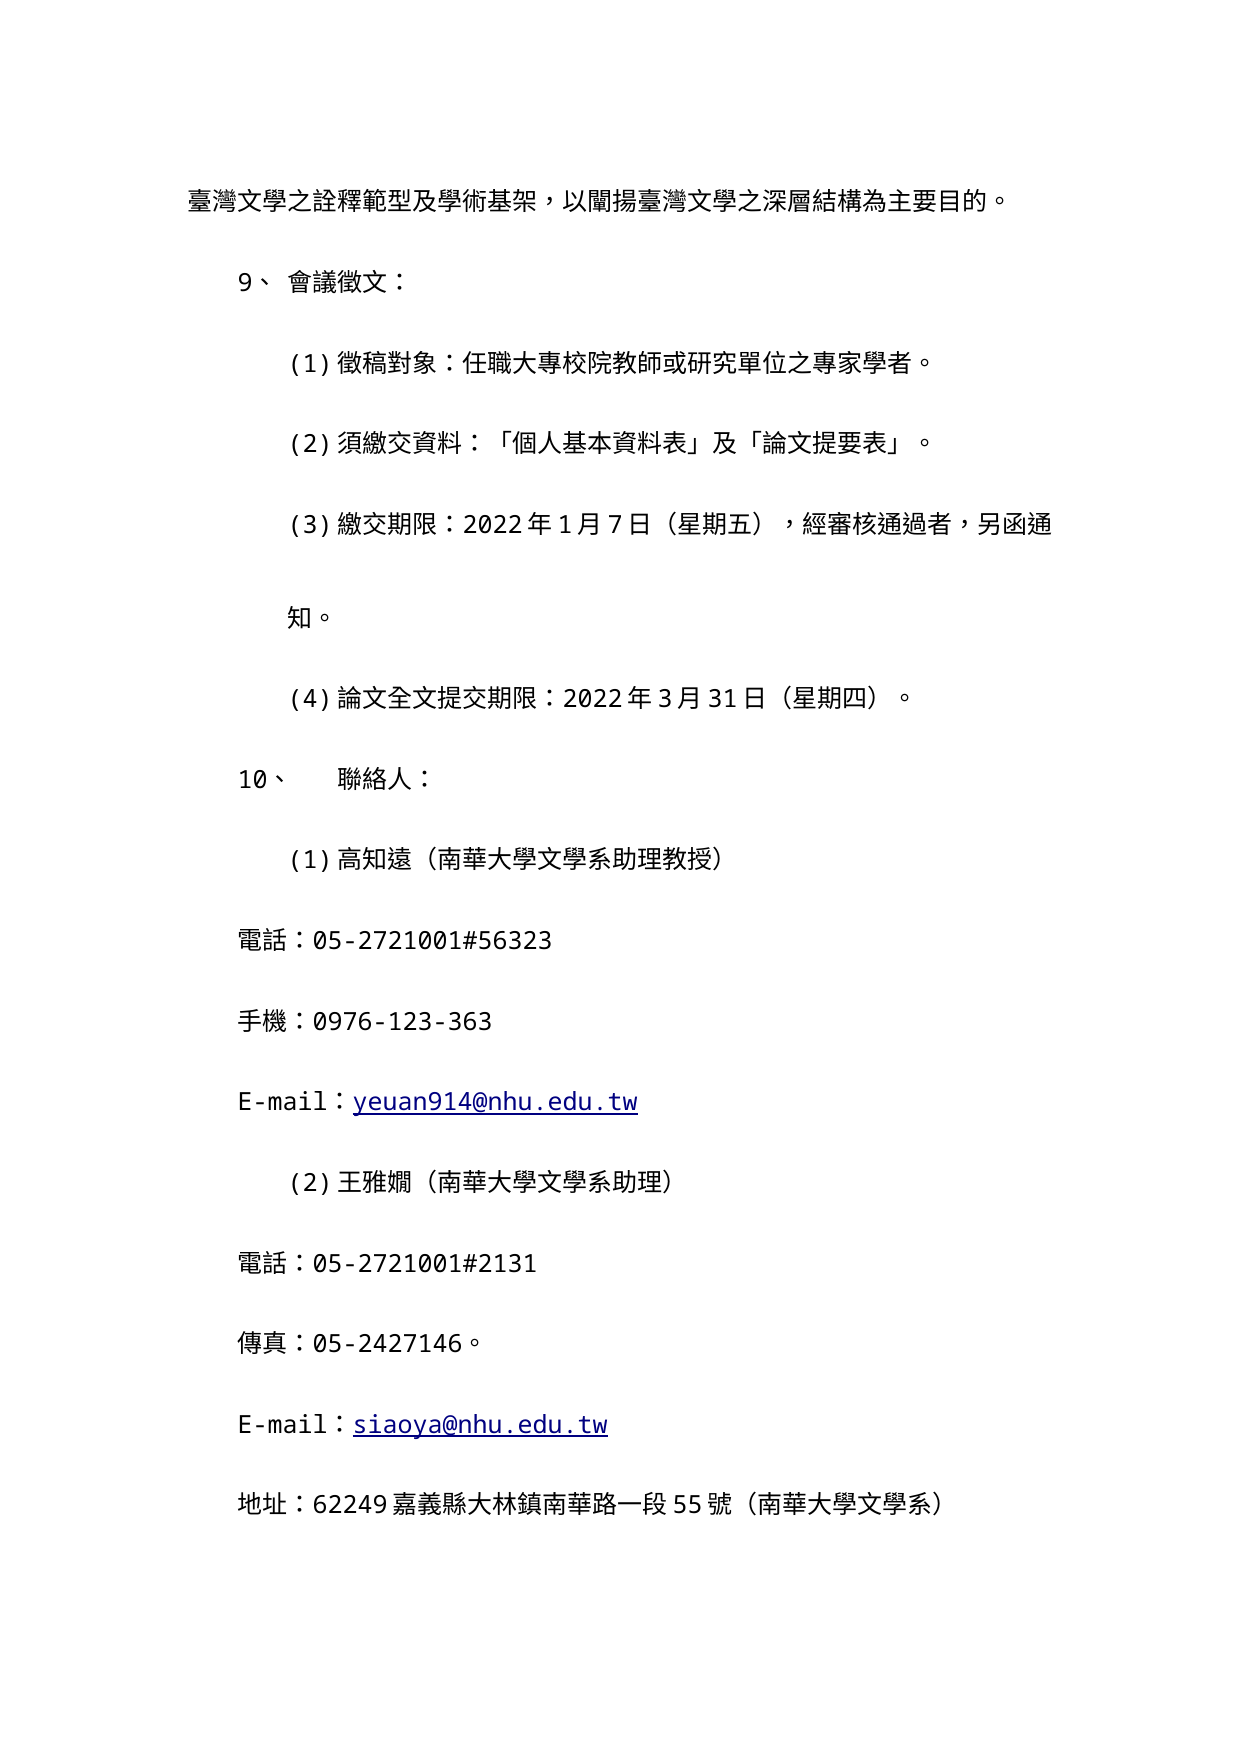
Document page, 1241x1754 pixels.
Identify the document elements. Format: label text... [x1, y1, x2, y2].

list 徵稿對象：任職大專校院教師或研究單位之專家學者。 [287, 319, 1053, 382]
list 繳交期限：2022年1月7日（星期五），經審核通過者，另函通知。 [287, 481, 1053, 637]
list 聯絡人： [237, 736, 1053, 798]
list 王雅嫺（南華大學文學系助理） [287, 1139, 1053, 1201]
text E-mail：yeuan914@nhu.edu.tw [187, 1058, 1053, 1121]
text 臺灣文學之詮釋範型及學術基架，以闡揚臺灣文學之深層結構為主要目的。 [187, 158, 1053, 221]
text E-mail：siaoya@nhu.edu.tw [187, 1381, 1053, 1443]
text 傳真：05-2427146。 [187, 1300, 1053, 1363]
list 高知遠（南華大學文學系助理教授） [287, 816, 1053, 879]
list 會議徵文： [237, 239, 1053, 301]
text 手機：0976-123-363 [187, 978, 1053, 1040]
list 須繳交資料：「個人基本資料表」及「論文提要表」。 [287, 400, 1053, 463]
list 論文全文提交期限：2022年3月31日（星期四）。 [287, 655, 1053, 718]
text 地址：62249嘉義縣大林鎮南華路一段55號（南華大學文學系） [237, 1461, 1053, 1524]
text 電話：05-2721001#56323 [187, 897, 1053, 959]
text 電話：05-2721001#2131 [187, 1219, 1053, 1282]
